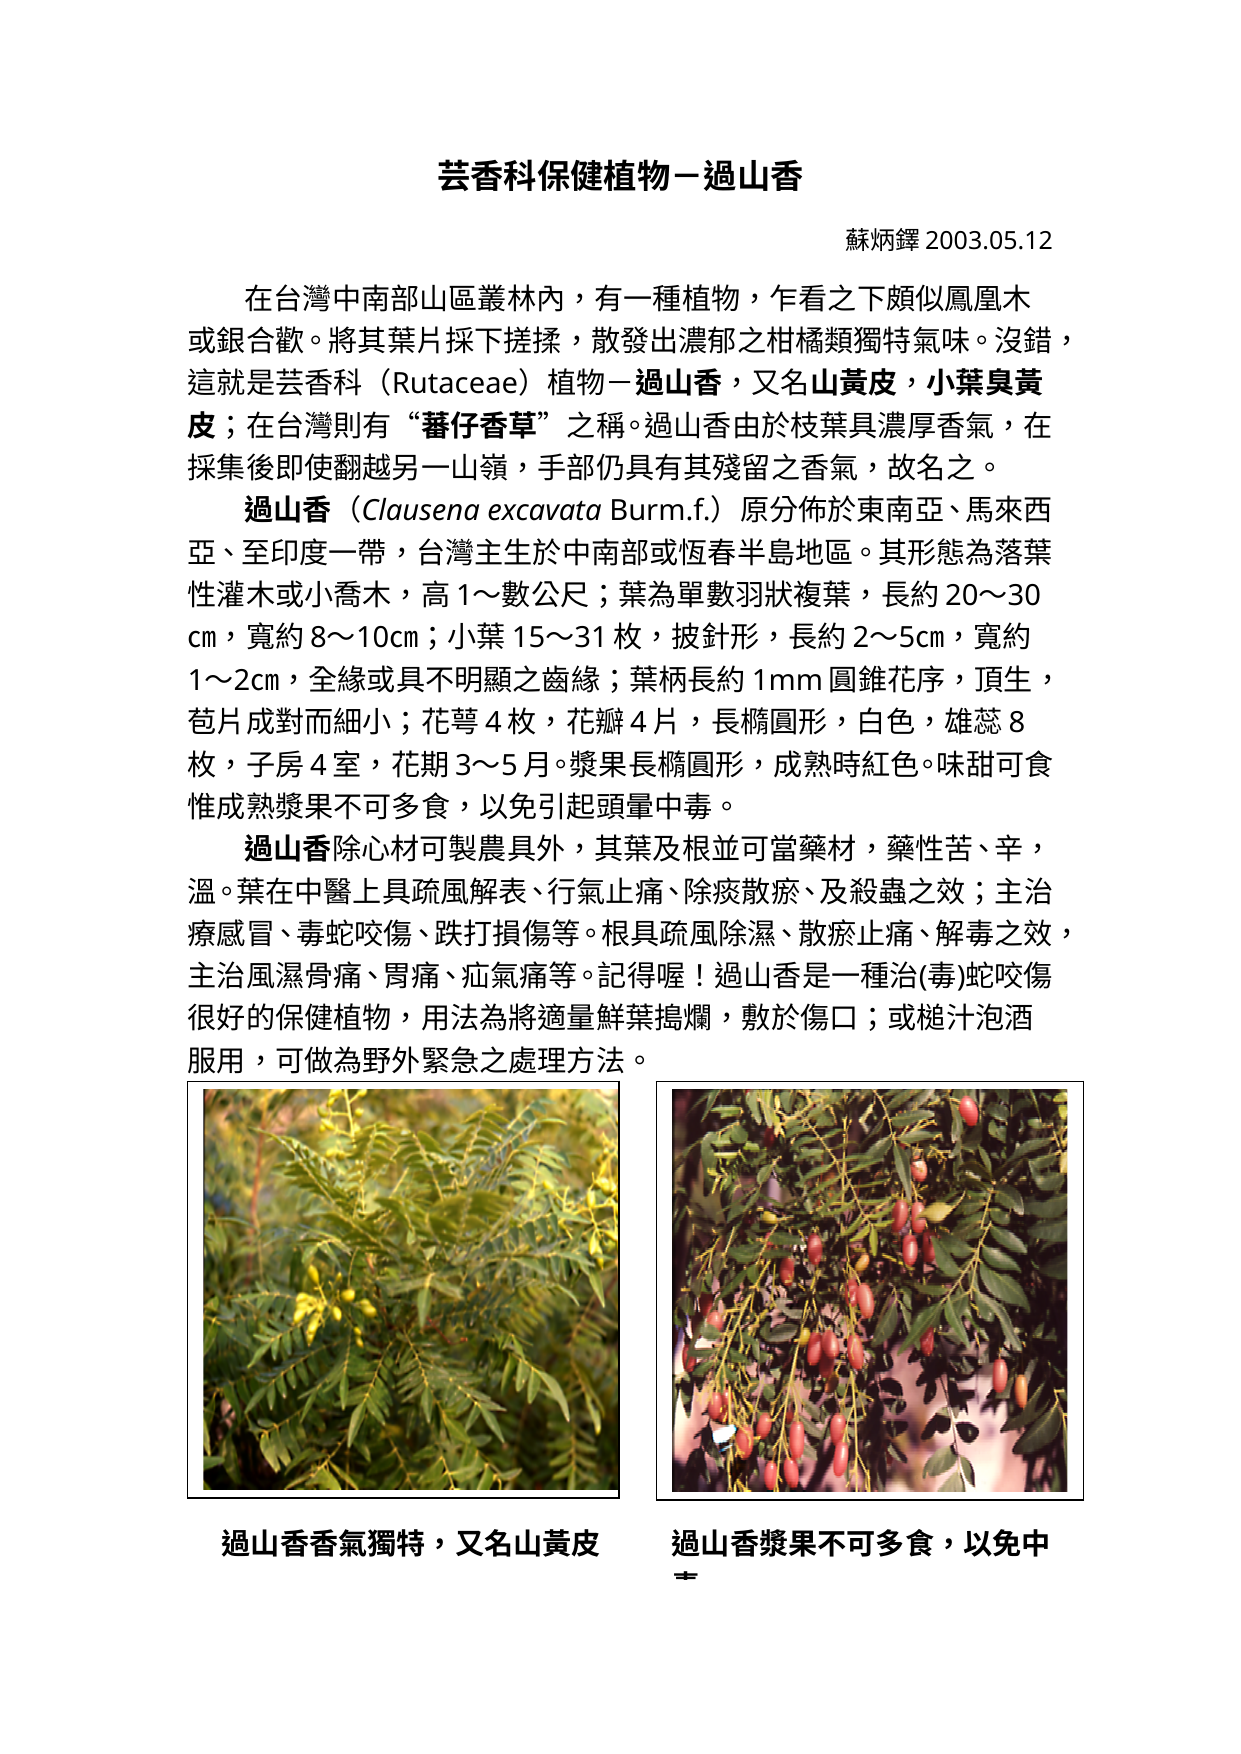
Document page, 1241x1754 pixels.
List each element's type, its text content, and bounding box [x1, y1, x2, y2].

text 在台灣中南部山區叢林內，有一種植物，乍看之下頗似鳳凰木或銀合歡。將其葉片採下搓揉，散發出濃郁之柑橘類獨特氣味。沒錯，這就是芸香科（Rutaceae）植物－過山香，又名山黃皮，小葉臭黃皮；在台灣則有“蕃仔香草”之稱。過山香由於枝葉具濃厚香氣，在採集後即使翻越另一山嶺，手部仍具有其殘留之香氣，故名之。 [187, 275, 1053, 487]
text 過山香香氣獨特，又名山黃皮 [221, 1520, 622, 1562]
text 蘇炳鐸2003.05.12 [187, 217, 1053, 257]
text 過山香（Clausena excavata Burm.f.）原分佈於東南亞、馬來西亞、至印度一帶，台灣主生於中南部或恆春半島地區。其形態為落葉性灌木或小喬木，高1～數公尺；葉為單數羽狀複葉，長約20～30㎝，寬約8～10㎝；小葉15～31枚，披針形，長約2～5㎝，寬約1～2㎝，全緣或具不明顯之齒緣；葉柄長約1mm圓錐花序，頂生，苞片成對而細小；花萼4枚，花瓣4片，長橢圓形，白色，雄蕊8枚，子房4室，花期3～5月。漿果長橢圓形，成熟時紅色。味甜可食。惟成熟漿果不可多食，以免引起頭暈中毒。 [187, 487, 1053, 826]
text 過山香漿果不可多食，以免中毒 [671, 1520, 1072, 1580]
text 芸香科保健植物－過山香 [187, 150, 1053, 198]
text 過山香除心材可製農具外，其葉及根並可當藥材，藥性苦、辛，溫。葉在中醫上具疏風解表、行氣止痛、除痰散瘀、及殺蟲之效；主治療感冒、毒蛇咬傷、跌打損傷等。根具疏風除濕、散瘀止痛、解毒之效，主治風濕骨痛、胃痛、疝氣痛等。記得喔！過山香是一種治(毒)蛇咬傷很好的保健植物，用法為將適量鮮葉搗爛，敷於傷口；或槌汁泡酒服用，可做為野外緊急之處理方法。 [187, 826, 1053, 1080]
